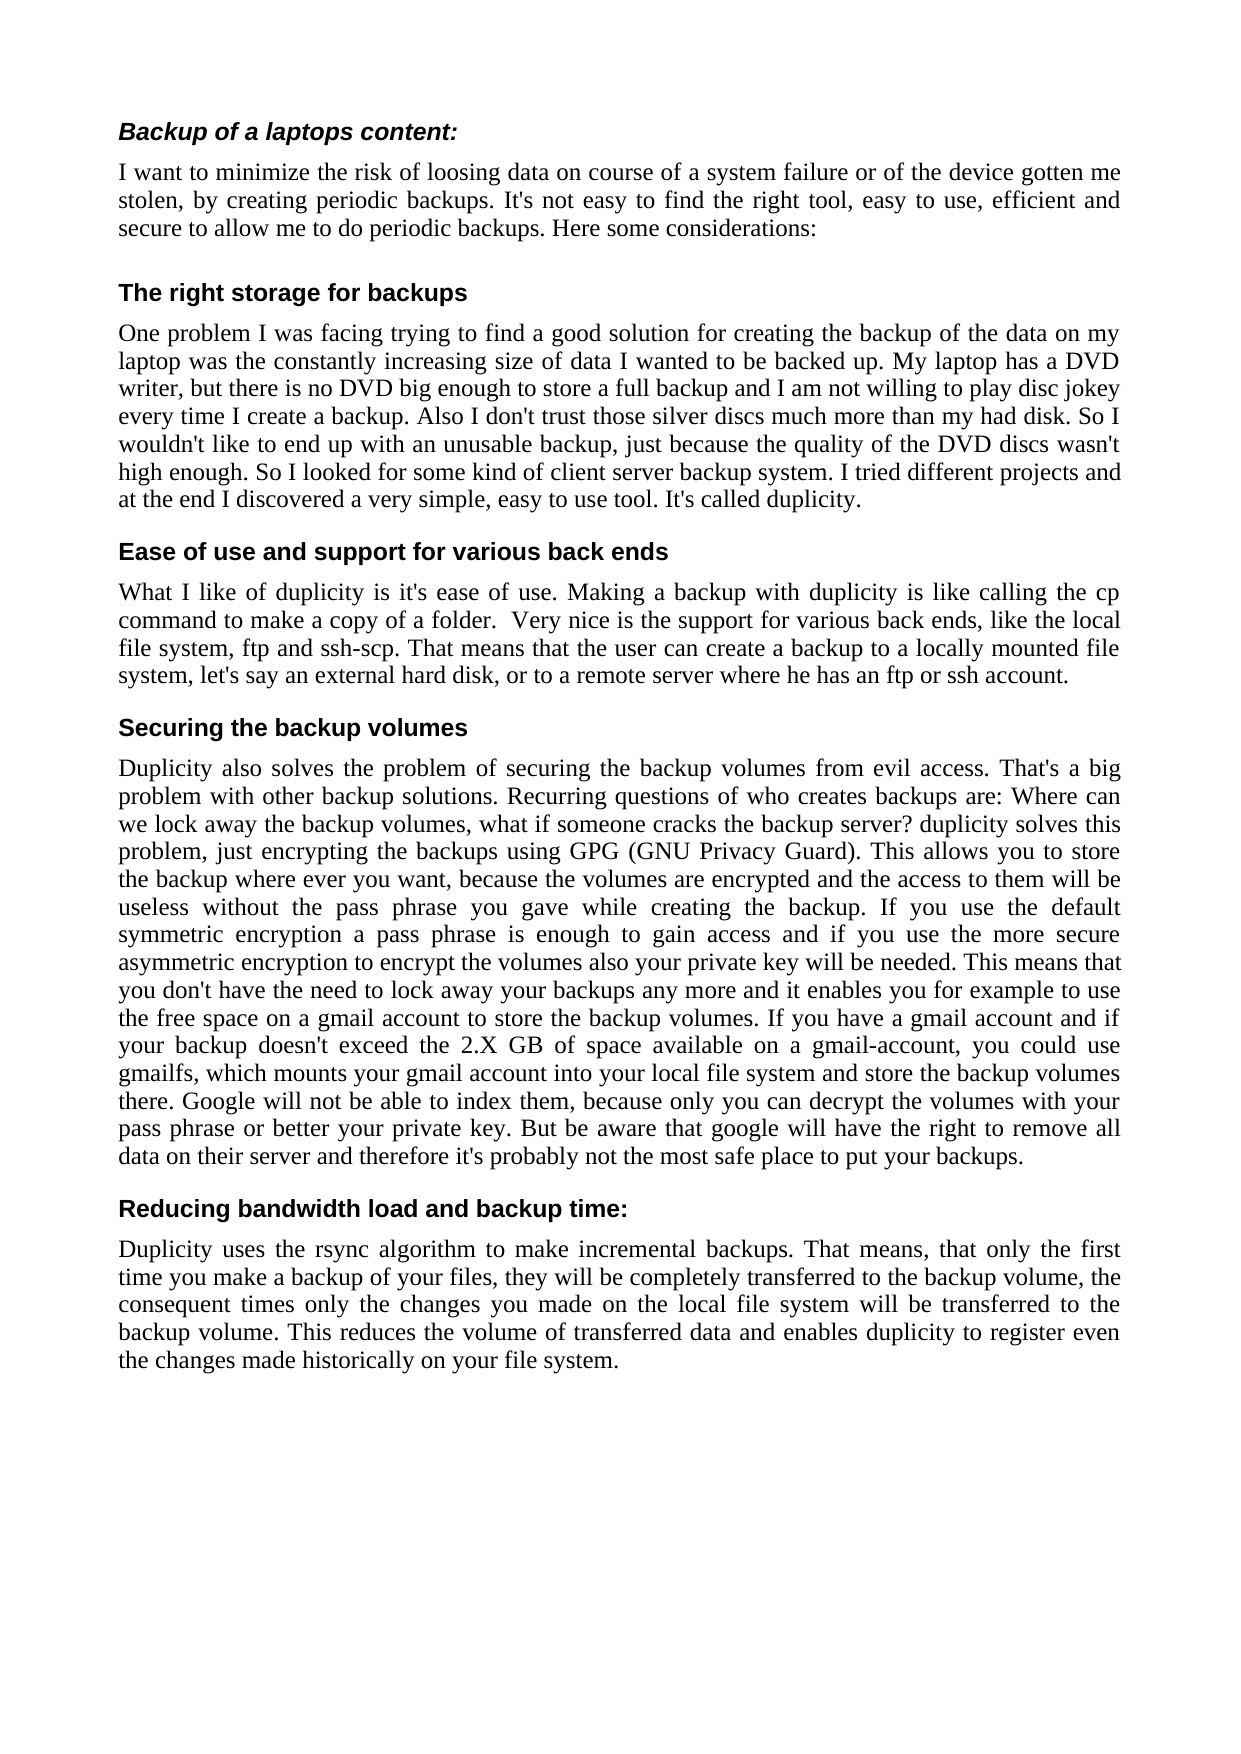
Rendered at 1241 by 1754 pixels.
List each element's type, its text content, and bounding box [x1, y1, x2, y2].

text I want to minimize the risk of loosing data on course of a system failure or of the device gotten me stolen, by creating periodic backups. It's not easy to find the right tool, easy to use, efficient and secure to allow me to do periodic backups. Here some considerations: [118, 158, 1122, 241]
text One problem I was facing trying to find a good solution for creating the backup of the data on my laptop was the constantly increasing size of data I wanted to be backed up. My laptop has a DVD writer, but there is no DVD big enough to store a full backup and I am not willing to play disc jokey every time I create a backup. Also I don't trust those silver discs much more than my had disk. So I wouldn't like to end up with an unusable backup, just because the quality of the DVD discs wasn't high enough. So I looked for some kind of client server backup system. I tried different projects and at the end I discovered a very simple, easy to use tool. It's called duplicity. [118, 319, 1122, 513]
subtitle Backup of a laptops content: [118, 118, 1122, 146]
text What I like of duplicity is it's ease of use. Making a backup with duplicity is like calling the cp command to make a copy of a folder. Very nice is the support for various back ends, like the local file system, ftp and ssh-scp. That means that the user can create a backup to a locally mounted file system, let's say an external hard disk, or to a remote server where he has an ftp or ssh account. [118, 578, 1122, 689]
text Duplicity uses the rsync algorithm to make incremental backups. That means, that only the first time you make a backup of your files, they will be completely transferred to the backup volume, the consequent times only the changes you made on the local file system will be transferred to the backup volume. This reduces the volume of transferred data and enables duplicity to register even the changes made historically on your file system. [118, 1235, 1122, 1373]
subtitle Reducing bandwidth load and backup time: [118, 1195, 1122, 1222]
subtitle Ease of use and support for various back ends [118, 538, 1122, 566]
text Duplicity also solves the problem of securing the backup volumes from evil access. That's a big problem with other backup solutions. Recurring questions of who creates backups are: Where can we lock away the backup volumes, what if someone cracks the backup server? duplicity solves this problem, just encrypting the backups using GPG (GNU Privacy Guard). This allows you to store the backup where ever you want, because the volumes are encrypted and the access to them will be useless without the pass phrase you gave while creating the backup. If you use the default symmetric encryption a pass phrase is enough to gain access and if you use the more secure asymmetric encryption to encrypt the volumes also your private key will be needed. This means that you don't have the need to lock away your backups any more and it enables you for example to use the free space on a gmail account to store the backup volumes. If you have a gmail account and if your backup doesn't exceed the 2.X GB of space available on a gmail-account, you could use gmailfs, which mounts your gmail account into your local file system and store the backup volumes there. Google will not be able to index them, because only you can decrypt the volumes with your pass phrase or better your private key. But be aware that google will have the right to remove all data on their server and therefore it's probably not the most safe place to put your backups. [118, 754, 1122, 1170]
subtitle Securing the backup volumes [118, 714, 1122, 742]
subtitle The right storage for backups [118, 279, 1122, 307]
